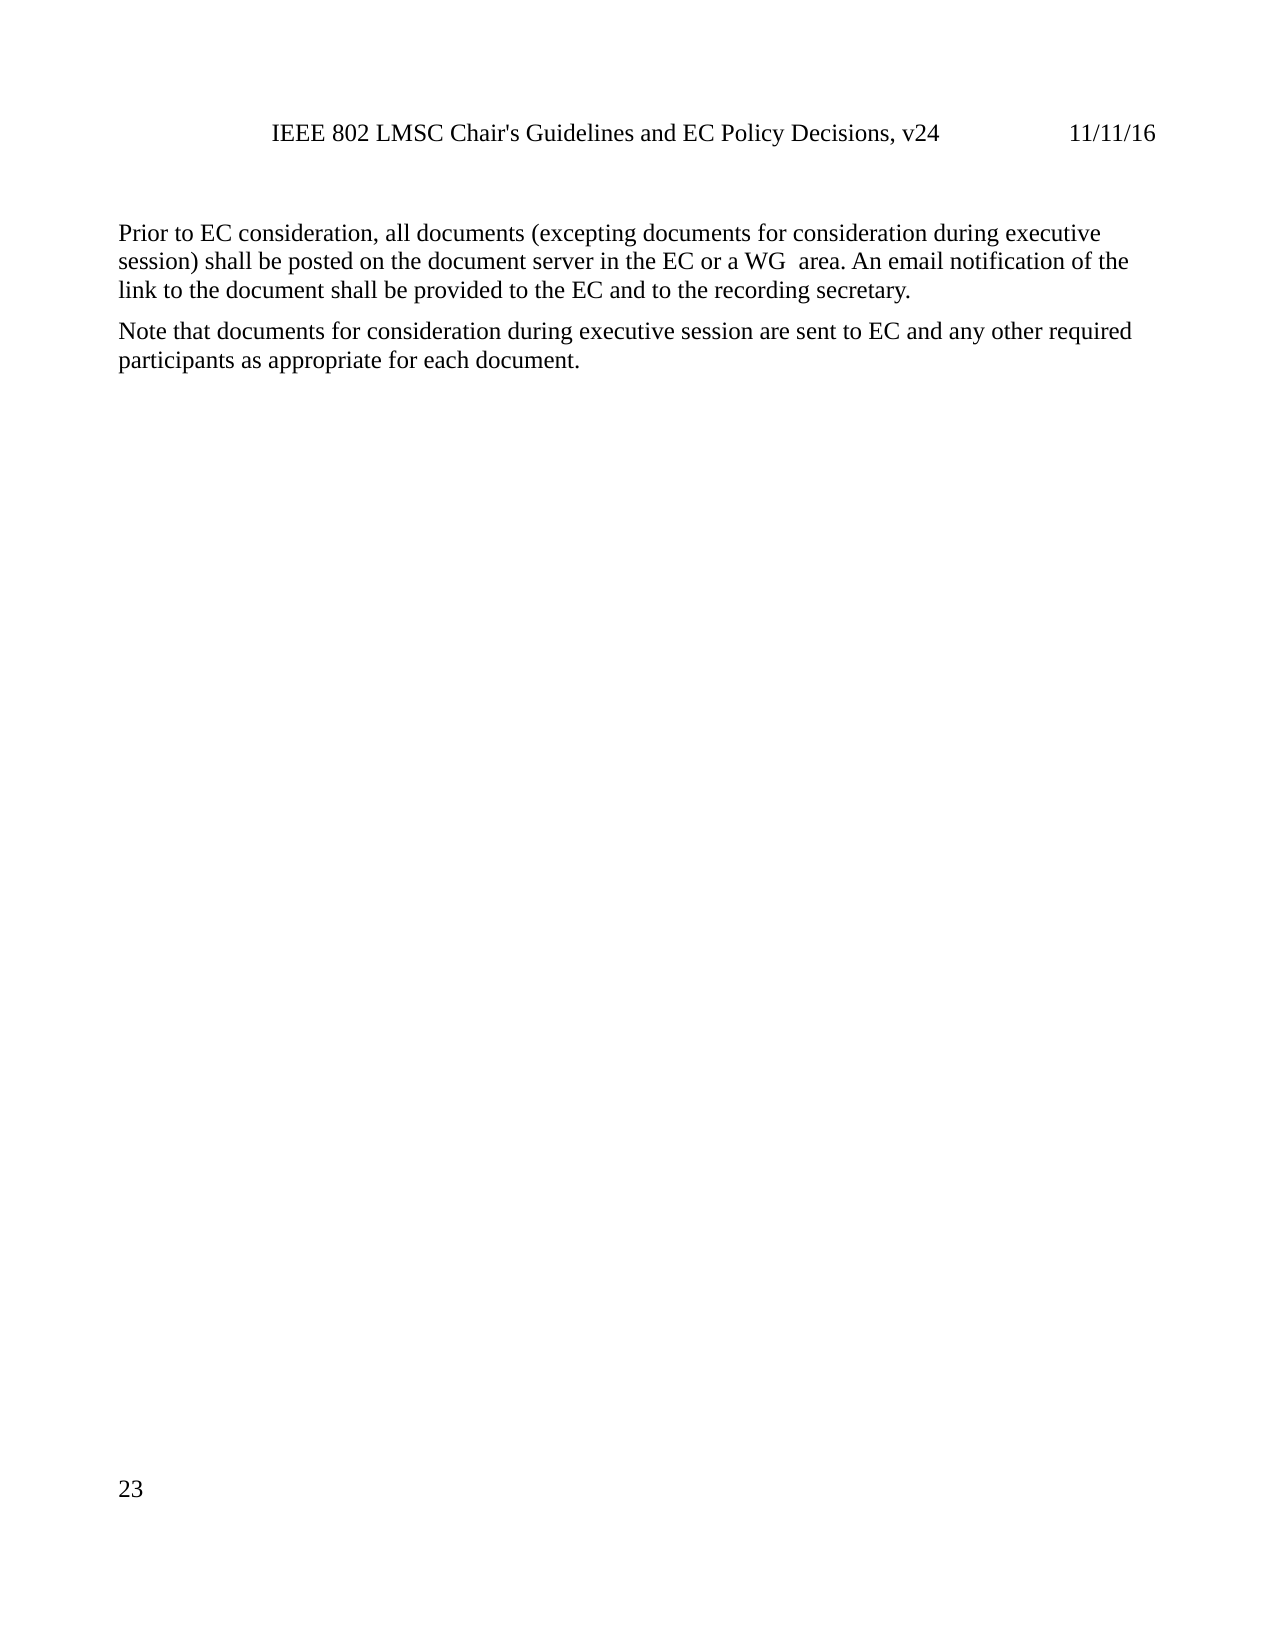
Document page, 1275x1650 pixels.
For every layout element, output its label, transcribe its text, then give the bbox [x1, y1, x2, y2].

text Prior to EC consideration, all documents (excepting documents for consideration during executive session) shall be posted on the document server in the EC or a WG area. An email notification of the link to the document shall be provided to the EC and to the recording secretary. [118, 218, 1157, 304]
text Note that documents for consideration during executive session are sent to EC and any other required participants as appropriate for each document. [118, 316, 1157, 374]
